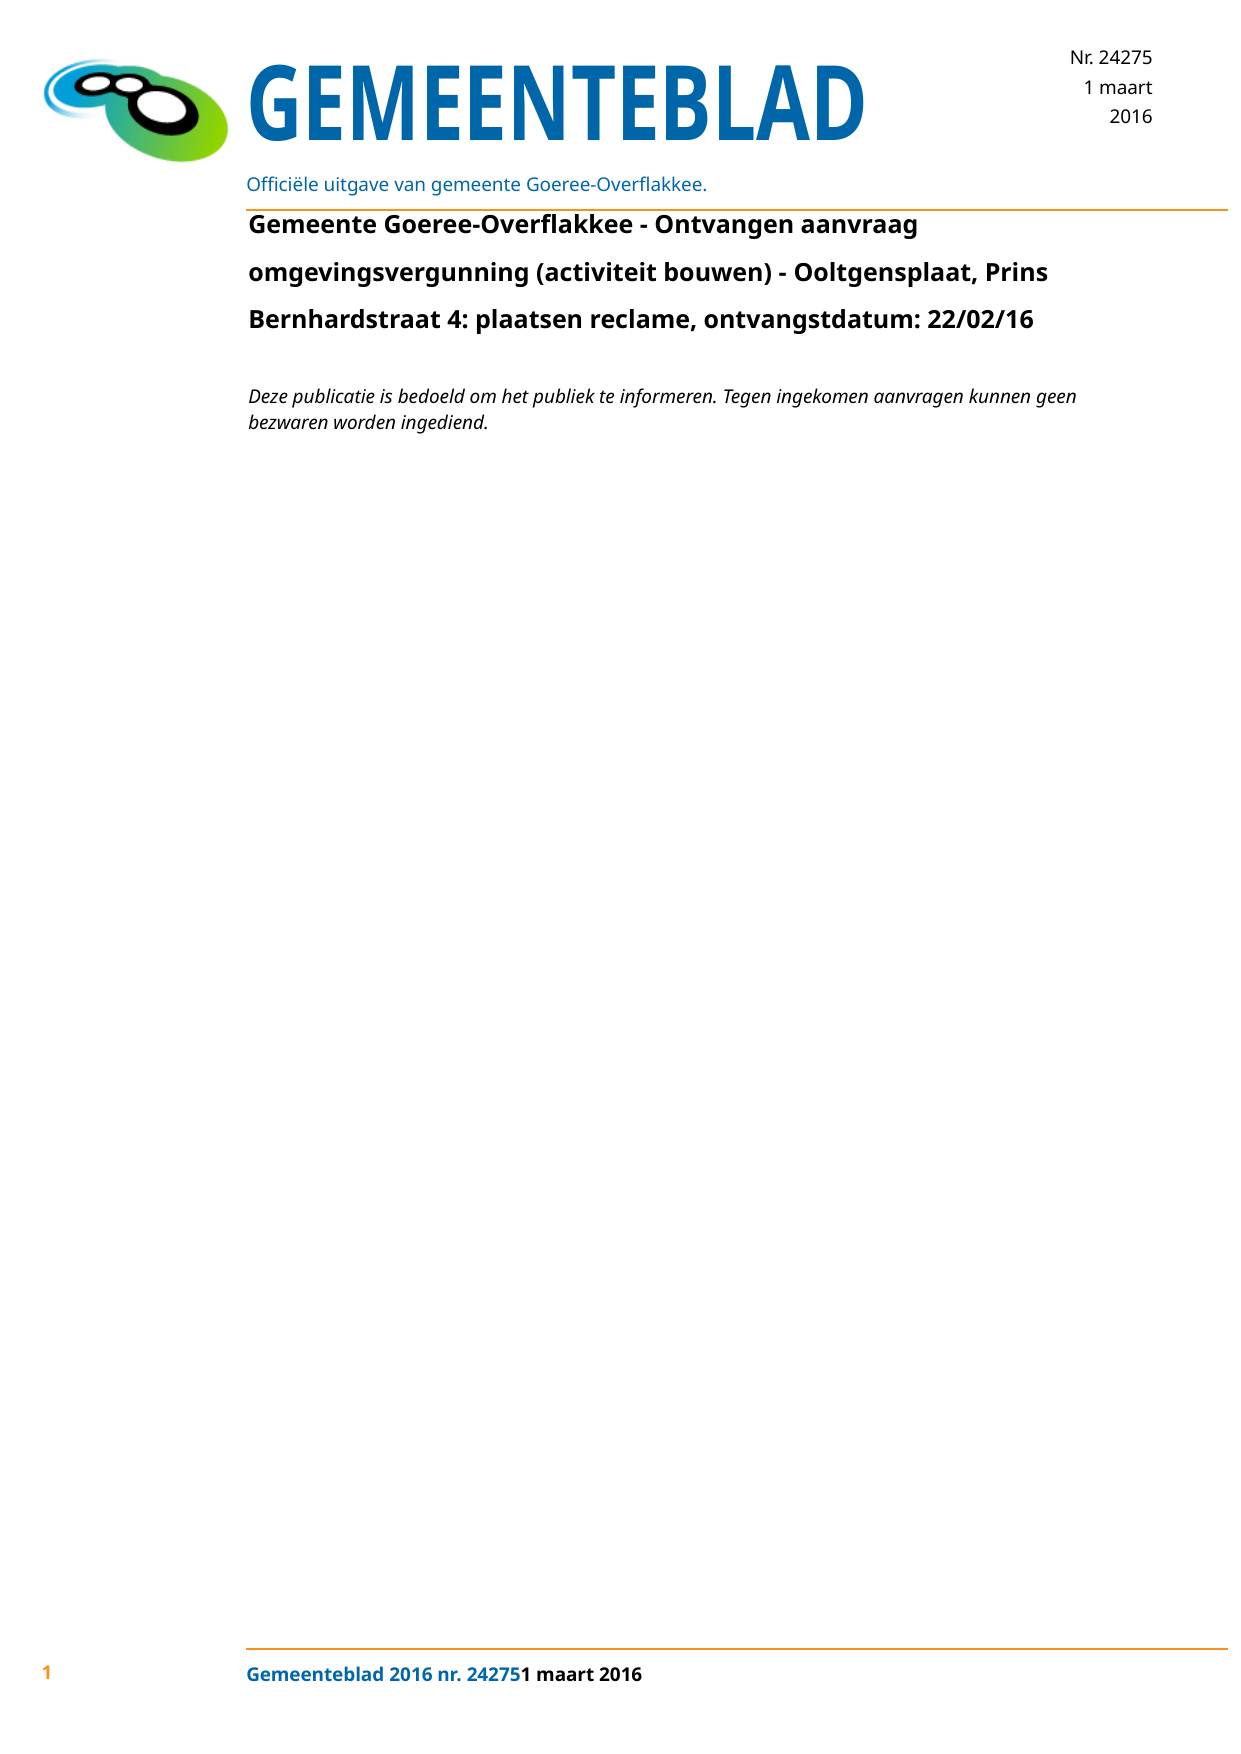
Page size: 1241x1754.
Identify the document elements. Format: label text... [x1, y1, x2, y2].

text Deze publicatie is bedoeld om het publiek te informeren. Tegen ingekomen aanvragen kunnen geen bezwaren worden ingediend. [248, 384, 1152, 435]
text Gemeente Goeree-Overflakkee - Ontvangen aanvraag omgevingsvergunning (activiteit bouwen) - Ooltgensplaat, Prins Bernhardstraat 4: plaatsen reclame, ontvangstdatum: 22/02/16 [248, 211, 1152, 336]
picture [41, 47, 231, 172]
